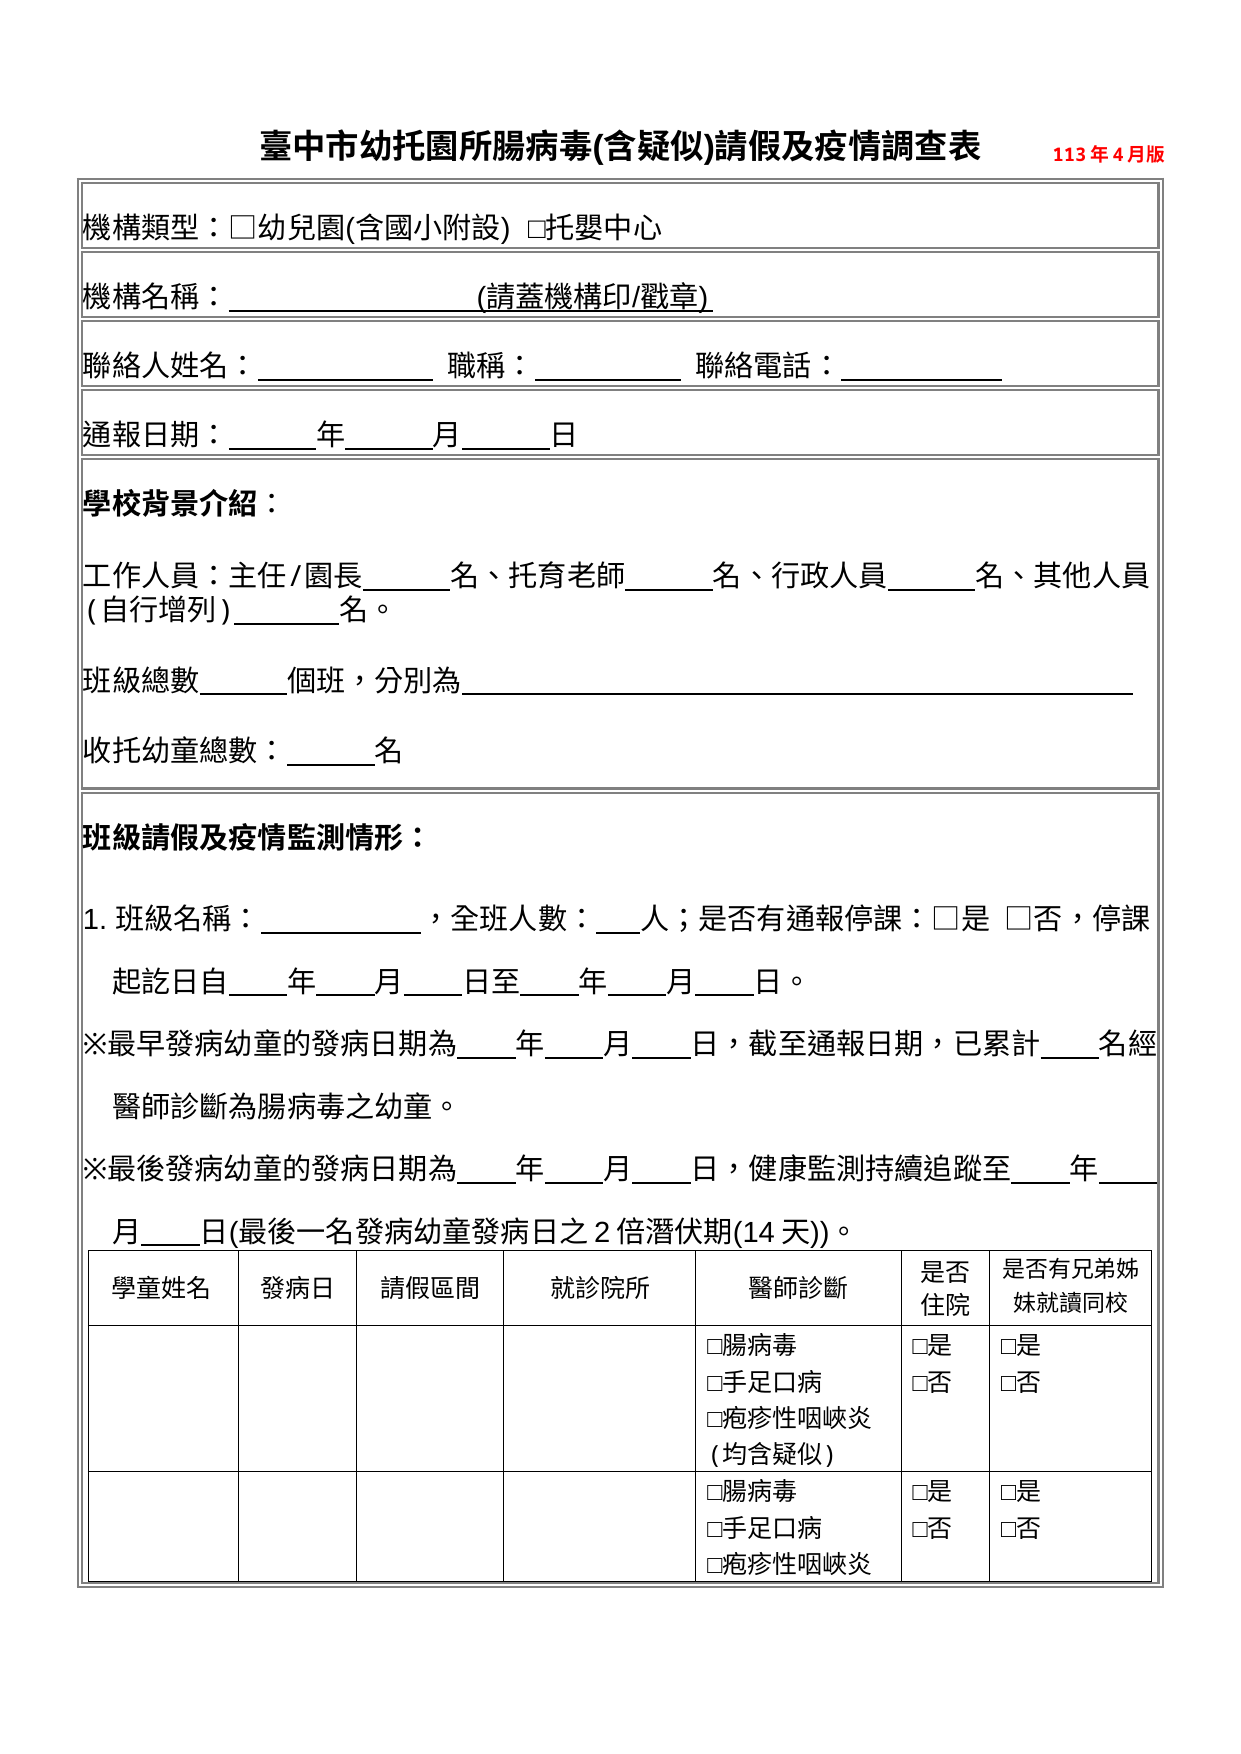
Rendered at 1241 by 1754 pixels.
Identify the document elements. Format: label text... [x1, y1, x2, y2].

table_cell □是 □否 [902, 1472, 989, 1581]
table_cell □腸病毒 □手足口病 □疱疹性咽峽炎 (均含疑似) [696, 1326, 901, 1471]
table_cell □腸病毒 □手足口病 □疱疹性咽峽炎 [696, 1472, 901, 1581]
table_cell [89, 1472, 238, 1581]
table_header 是否有兄弟姊妹就讀同校 [990, 1251, 1151, 1325]
table_header 是否住院 [902, 1251, 989, 1325]
table_cell [357, 1326, 503, 1471]
table_cell 通報日期： 年 月 日 [83, 391, 1157, 454]
table_header 醫師診斷 [696, 1251, 901, 1325]
table_header 請假區間 [357, 1251, 503, 1325]
table_cell [239, 1472, 356, 1581]
text 113年4月版 [1052, 139, 1190, 167]
table_cell 聯絡人姓名： 職稱： 聯絡電話： [83, 322, 1157, 384]
table_header 就診院所 [504, 1251, 695, 1325]
text 臺中市幼托園所腸病毒(含疑似)請假及疫情調查表 [75, 119, 1205, 184]
table_cell [357, 1472, 503, 1581]
table_cell 學校背景介紹： 工作人員：主任/園長 名、托育老師 名、行政人員 名、其他人員(自行增列) 名。 班級總數 個班，分別為 收托幼童總數： 名 [83, 460, 1157, 787]
table_cell □是 □否 [990, 1472, 1151, 1581]
table_cell [504, 1326, 695, 1471]
table_cell [504, 1472, 695, 1581]
table_cell □是 □否 [990, 1326, 1151, 1471]
table_header 學童姓名 [89, 1251, 238, 1325]
table_cell □是 □否 [902, 1326, 989, 1471]
table_cell 機構名稱： (請蓋機構印/戳章) [83, 253, 1157, 316]
table_cell [89, 1326, 238, 1471]
table_header 機構類型：□幼兒園(含國小附設) □托嬰中心 [83, 184, 1157, 246]
table_cell [239, 1326, 356, 1471]
table_header 發病日 [239, 1251, 356, 1325]
table_cell 班級請假及疫情監測情形： 1. 班級名稱： ，全班人數： 人；是否有通報停課：□是 □否，停課起訖日自 年 月 日至 年 月 日。 ※最早發病幼童的發病日期為 年 月 日，截至通報日期，已累計 名經醫師診斷為腸病毒之幼童。 ※最後發病幼童的發病日期為 年 月 日，健康監測持續追蹤至 年 月 日(最後一名發病幼童發病日之2倍潛伏期(14天))。 [83, 794, 1157, 1582]
